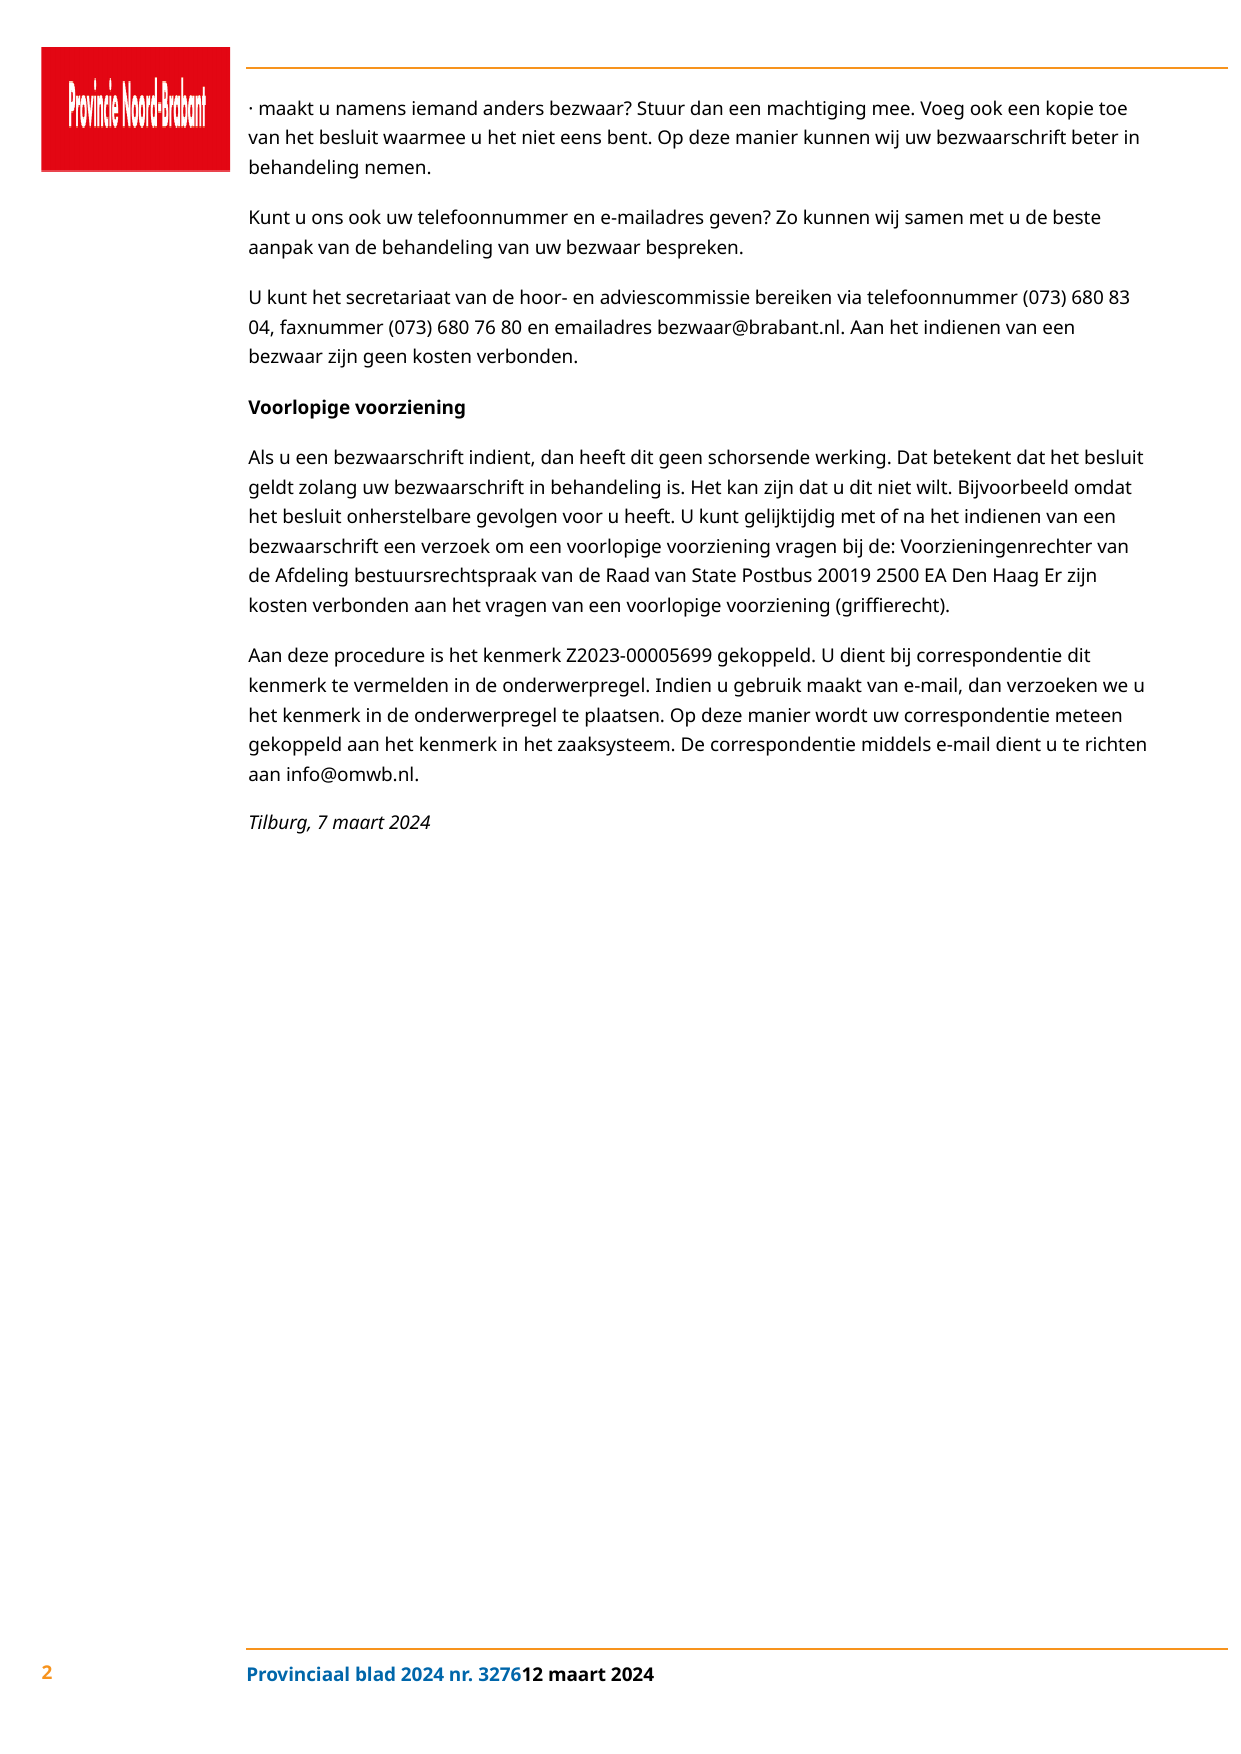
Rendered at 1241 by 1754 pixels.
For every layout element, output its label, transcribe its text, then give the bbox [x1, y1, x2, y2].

text Aan deze procedure is het kenmerk Z2023-00005699 gekoppeld. U dient bij correspondentie dit kenmerk te vermelden in de onderwerpregel. Indien u gebruik maakt van e-mail, dan verzoeken we u het kenmerk in de onderwerpregel te plaatsen. Op deze manier wordt uw correspondentie meteen gekoppeld aan het kenmerk in het zaaksysteem. De correspondentie middels e-mail dient u te richten aan info@omwb.nl. [248, 643, 1152, 787]
text Als u een bezwaarschrift indient, dan heeft dit geen schorsende werking. Dat betekent dat het besluit geldt zolang uw bezwaarschrift in behandeling is. Het kan zijn dat u dit niet wilt. Bijvoorbeeld omdat het besluit onherstelbare gevolgen voor u heeft. U kunt gelijktijdig met of na het indienen van een bezwaarschrift een verzoek om een voorlopige voorziening vragen bij de: Voorzieningenrechter van de Afdeling bestuursrechtspraak van de Raad van State Postbus 20019 2500 EA Den Haag Er zijn kosten verbonden aan het vragen van een voorlopige voorziening (griffierecht). [248, 444, 1152, 618]
picture [41, 47, 231, 172]
text U kunt het secretariaat van de hoor- en adviescommissie bereiken via telefoonnummer (073) 680 83 04, faxnummer (073) 680 76 80 en emailadres bezwaar@brabant.nl. Aan het indienen van een bezwaar zijn geen kosten verbonden. [248, 284, 1152, 369]
text · maakt u namens iemand anders bezwaar? Stuur dan een machtiging mee. Voeg ook een kopie toe van het besluit waarmee u het niet eens bent. Op deze manier kunnen wij uw bezwaarschrift beter in behandeling nemen. [248, 95, 1152, 180]
text Kunt u ons ook uw telefoonnummer en e-mailadres geven? Zo kunnen wij samen met u de beste aanpak van de behandeling van uw bezwaar bespreken. [248, 204, 1152, 260]
text Tilburg, 7 maart 2024 [248, 809, 1152, 834]
text Voorlopige voorziening [248, 394, 1152, 420]
